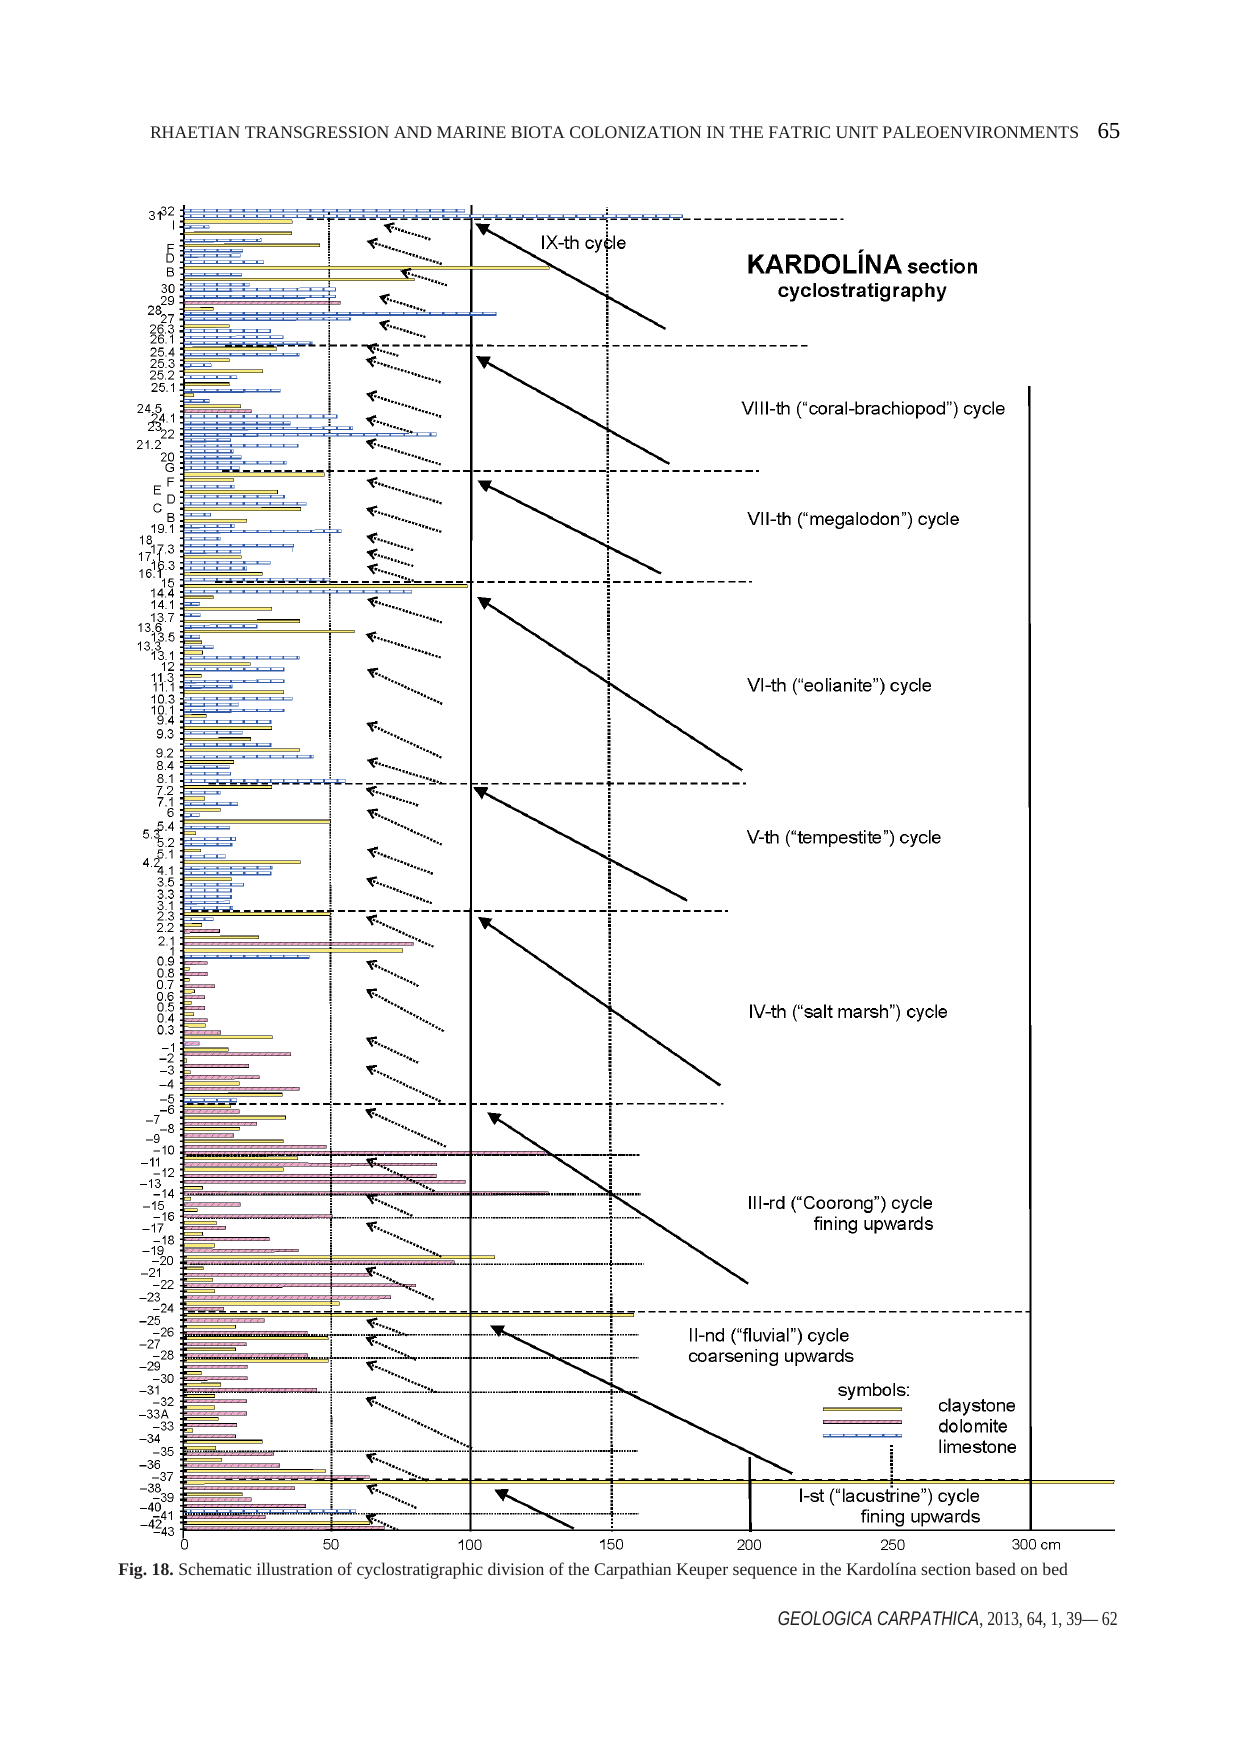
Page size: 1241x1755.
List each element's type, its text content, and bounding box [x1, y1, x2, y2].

text Fig. 18. Schematic illustration of cyclostratigraphic division of the Carpathian Keuper sequence in the Kardolína section based on bed [118, 1558, 1134, 1579]
